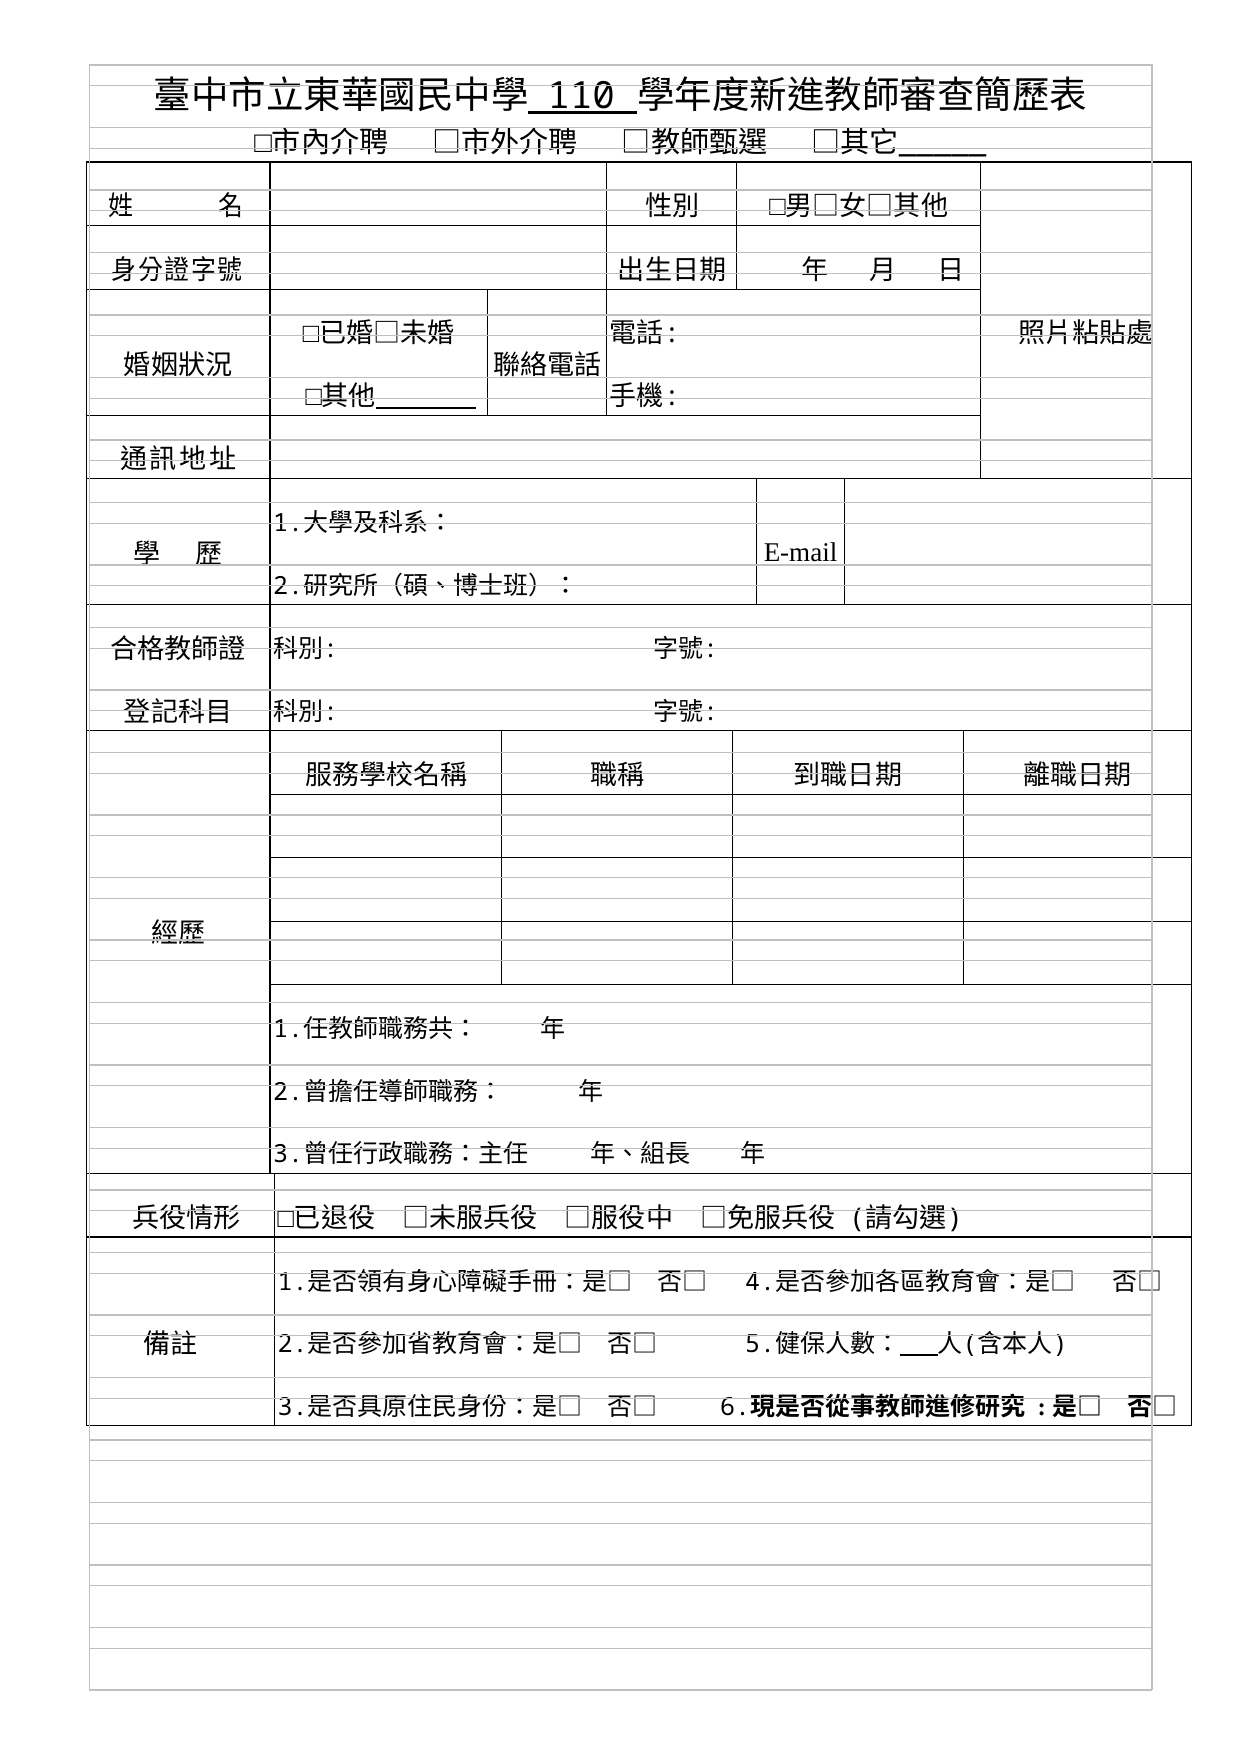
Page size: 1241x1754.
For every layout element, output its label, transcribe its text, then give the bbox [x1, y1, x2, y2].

table_cell [964, 836, 1151, 857]
table_cell 科別: 字號: 科別: 字號: [1153, 605, 1191, 730]
table_cell 1.是否領有身心障礙手冊：是□ 否□ 4.是否參加各區教育會：是□ 否□ 2.是否參加省教育會：是□ 否□ 5.健保人數： 人(含本人) 3.是否具原住民身份：是□ 否□ 6.現是否從事教師進修研究 : 是□ 否□ [275, 1399, 1151, 1425]
table_cell 年 月 日 [737, 274, 980, 288]
table_cell [488, 290, 606, 314]
table_cell 經歷 [90, 1024, 269, 1064]
table_cell [90, 1191, 274, 1210]
table_cell [271, 899, 501, 921]
table_cell 1.任教師職務共： 年 2.曾擔任導師職務： 年 3.曾任行政職務：主任 年、組長 年 [271, 985, 1151, 1002]
table_cell □已婚□未婚 □其他 [271, 399, 487, 414]
table_cell 科別: 字號: 科別: 字號: [271, 691, 1151, 710]
table_cell [757, 586, 844, 604]
table_cell [271, 441, 980, 460]
table_header 照片粘貼處 [981, 441, 1151, 460]
table_cell [502, 878, 732, 898]
table_cell 職稱 [502, 774, 732, 794]
table_cell 1.是否領有身心障礙手冊：是□ 否□ 4.是否參加各區教育會：是□ 否□ 2.是否參加省教育會：是□ 否□ 5.健保人數： 人(含本人) 3.是否具原住民身份：是□ 否□ 6.現是否從事教師進修研究 : 是□ 否□ [275, 1274, 1151, 1314]
table_header 照片粘貼處 [981, 253, 1151, 273]
table_header 照片粘貼處 [981, 461, 1151, 478]
table_cell 1.大學及科系： 2.研究所（碩、博士班）： [271, 566, 756, 585]
table_cell [733, 878, 963, 898]
table_header 性別 [607, 191, 736, 210]
table_cell 出生日期 [607, 226, 736, 252]
table_cell 電話: 手機: [607, 290, 980, 314]
table_cell [271, 226, 606, 252]
table_header 照片粘貼處 [1131, 326, 1151, 335]
table_cell □已退役 □未服兵役 □服役中 □免服兵役 (請勾選) [275, 1211, 1151, 1236]
table_cell 合格教師證 登記科目 [90, 711, 269, 730]
table_cell [1153, 479, 1191, 604]
table_cell 離職日期 [1084, 774, 1097, 782]
table_cell 經歷 [90, 753, 269, 773]
table_header 姓 名 [90, 211, 269, 225]
table_header 照片粘貼處 [1153, 163, 1191, 478]
table_cell [964, 961, 1151, 984]
table_cell [502, 899, 732, 921]
table_cell 1.任教師職務共： 年 2.曾擔任導師職務： 年 3.曾任行政職務：主任 年、組長 年 [271, 1149, 1151, 1173]
table_cell 服務學校名稱 [271, 774, 501, 794]
table_cell [502, 961, 732, 984]
table_cell 身分證字號 [90, 226, 269, 252]
table_cell 通訊地址 [90, 441, 269, 460]
table_cell 服務學校名稱 [271, 731, 501, 752]
table_cell 電話: 手機: [607, 336, 980, 377]
text □市內介聘 □市外介聘 □教師甄選 □其它_____ [370, 128, 475, 148]
table_header □男□女□其他 [816, 195, 835, 210]
table_cell 經歷 [90, 774, 269, 814]
table_cell 科別: 字號: 科別: 字號: [271, 649, 1151, 689]
table_cell 兵役情形 [90, 1211, 274, 1236]
table_cell [271, 878, 501, 898]
table_cell [271, 836, 501, 857]
table_header 姓 名 [90, 163, 269, 189]
table_cell 經歷 [90, 1128, 269, 1148]
table_cell 1.任教師職務共： 年 2.曾擔任導師職務： 年 3.曾任行政職務：主任 年、組長 年 [271, 1086, 1151, 1127]
table_cell [90, 566, 269, 585]
table_cell 1.任教師職務共： 年 2.曾擔任導師職務： 年 3.曾任行政職務：主任 年、組長 年 [271, 1024, 1151, 1064]
table_cell [845, 524, 1151, 564]
table_header 照片粘貼處 [981, 274, 1151, 314]
table_cell □已婚□未婚 □其他 [271, 336, 487, 377]
table_cell [488, 378, 606, 398]
table_cell 通訊地址 [90, 416, 269, 439]
table_header □男□女□其他 [770, 200, 784, 210]
table_cell [1153, 795, 1191, 857]
table_cell [90, 1316, 274, 1335]
table_cell 經歷 [90, 731, 269, 752]
table_header 照片粘貼處 [981, 191, 1151, 210]
table_cell 身分證字號 [90, 253, 269, 273]
table_cell 科別: 字號: 科別: 字號: [271, 605, 1151, 627]
table_cell 經歷 [90, 1086, 269, 1127]
table_cell [1153, 1174, 1191, 1236]
table_cell 聯絡電話 [488, 336, 606, 377]
table_cell 合格教師證 登記科目 [90, 691, 269, 710]
table_header 照片粘貼處 [981, 378, 1151, 398]
table_cell 通訊地址 [90, 461, 269, 478]
table_cell 婚姻狀況 [90, 336, 269, 377]
table_cell [90, 1274, 274, 1314]
table_cell [271, 858, 501, 877]
table_cell [845, 503, 1151, 523]
table_cell [733, 899, 963, 921]
text □市內介聘 □市外介聘 □教師甄選 □其它_____ [559, 128, 661, 148]
table_cell 經歷 [90, 878, 269, 898]
table_cell [275, 1191, 1151, 1210]
table_cell 到職日期 [854, 765, 867, 772]
table_cell [90, 1253, 274, 1273]
table_cell [964, 816, 1151, 835]
table_cell [90, 1174, 274, 1189]
table_cell 年 月 日 [737, 226, 980, 252]
table_cell [845, 566, 1151, 585]
table_cell 1.任教師職務共： 年 2.曾擔任導師職務： 年 3.曾任行政職務：主任 年、組長 年 [271, 1066, 1151, 1085]
table_cell [502, 795, 732, 814]
table_cell 備註 [90, 1336, 274, 1377]
table_header 姓 名 [90, 191, 269, 210]
table_cell [845, 586, 1151, 604]
table_cell [733, 836, 963, 857]
table_cell 電話: 手機: [607, 378, 980, 398]
table_cell 經歷 [90, 1066, 269, 1085]
table_cell [271, 461, 980, 478]
table_cell 到職日期 [733, 774, 963, 794]
table_header □男□女□其他 [737, 163, 980, 189]
table_cell E-mail [757, 524, 844, 564]
table_header 性別 [652, 199, 662, 210]
table_cell 1.是否領有身心障礙手冊：是□ 否□ 4.是否參加各區教育會：是□ 否□ 2.是否參加省教育會：是□ 否□ 5.健保人數： 人(含本人) 3.是否具原住民身份：是□ 否□ 6.現是否從事教師進修研究 : 是□ 否□ [1153, 1238, 1191, 1425]
table_cell [733, 941, 963, 960]
table_header [271, 211, 606, 225]
text □市內介聘 □市外介聘 □教師甄選 □其它_____ [510, 128, 567, 148]
table_cell 合格教師證 登記科目 [90, 605, 269, 627]
table_cell [90, 586, 269, 604]
table_cell [271, 961, 501, 984]
table_cell 出生日期 [607, 253, 736, 273]
table_cell [733, 816, 963, 835]
table_cell [90, 479, 269, 502]
text □市內介聘 □市外介聘 □教師甄選 □其它_____ [90, 128, 285, 148]
table_cell 經歷 [90, 899, 269, 939]
table_cell [733, 922, 963, 939]
table_cell [502, 816, 732, 835]
table_header 性別 [607, 211, 736, 225]
table_cell [964, 941, 1151, 960]
table_cell 離職日期 [964, 731, 1151, 752]
table_cell 科別: 字號: 科別: 字號: [271, 628, 1151, 648]
table_cell [757, 503, 844, 523]
table_cell 學歷 [90, 524, 269, 564]
table_cell 出生日期 [607, 274, 736, 288]
table_cell [90, 378, 269, 398]
table_cell 電話: 手機: [607, 316, 980, 335]
table_cell 1.任教師職務共： 年 2.曾擔任導師職務： 年 3.曾任行政職務：主任 年、組長 年 [1153, 985, 1191, 1173]
table_cell [90, 1238, 274, 1252]
table_cell [733, 858, 963, 877]
table_cell 離職日期 [964, 753, 1151, 773]
table_cell 到職日期 [733, 731, 963, 752]
table_cell 職稱 [502, 753, 732, 773]
table_cell 經歷 [90, 836, 269, 877]
table_cell 到職日期 [854, 774, 867, 782]
table_cell [502, 858, 732, 877]
text □市內介聘 □市外介聘 □教師甄選 □其它_____ [286, 128, 378, 148]
table_cell [90, 399, 269, 414]
table_cell 科別: 字號: 科別: 字號: [271, 711, 1151, 730]
table_cell 職稱 [502, 731, 732, 752]
table_cell 1.是否領有身心障礙手冊：是□ 否□ 4.是否參加各區教育會：是□ 否□ 2.是否參加省教育會：是□ 否□ 5.健保人數： 人(含本人) 3.是否具原住民身份：是□ 否□ 6.現是否從事教師進修研究 : 是□ 否□ [275, 1336, 1151, 1377]
table_header 照片粘貼處 [981, 399, 1151, 439]
table_cell 年 月 日 [737, 253, 980, 273]
text □市內介聘 □市外介聘 □教師甄選 □其它_____ [90, 119, 1151, 127]
table_cell [90, 316, 269, 335]
table_cell [488, 316, 606, 335]
text 臺中市立東華國民中學 110 學年度新進教師審查簡歷表 [90, 86, 1151, 119]
table_cell [90, 1399, 274, 1425]
table_cell [271, 941, 501, 960]
table_cell [964, 878, 1151, 898]
table_cell [271, 816, 501, 835]
text 臺中市立東華國民中學 110 學年度新進教師審查簡歷表 [384, 86, 410, 107]
table_cell 1.是否領有身心障礙手冊：是□ 否□ 4.是否參加各區教育會：是□ 否□ 2.是否參加省教育會：是□ 否□ 5.健保人數： 人(含本人) 3.是否具原住民身份：是□ 否□ 6.現是否從事教師進修研究 : 是□ 否□ [275, 1238, 1151, 1252]
table_cell □已婚□未婚 □其他 [271, 316, 487, 335]
table_cell 1.是否領有身心障礙手冊：是□ 否□ 4.是否參加各區教育會：是□ 否□ 2.是否參加省教育會：是□ 否□ 5.健保人數： 人(含本人) 3.是否具原住民身份：是□ 否□ 6.現是否從事教師進修研究 : 是□ 否□ [275, 1378, 1151, 1398]
table_cell [271, 922, 501, 939]
table_cell 身分證字號 [90, 274, 269, 288]
text □市內介聘 □市外介聘 □教師甄選 □其它_____ [90, 149, 1151, 161]
table_cell 1.是否領有身心障礙手冊：是□ 否□ 4.是否參加各區教育會：是□ 否□ 2.是否參加省教育會：是□ 否□ 5.健保人數： 人(含本人) 3.是否具原住民身份：是□ 否□ 6.現是否從事教師進修研究 : 是□ 否□ [275, 1316, 1151, 1335]
table_cell [1153, 922, 1191, 984]
table_header [271, 163, 606, 189]
table_cell [502, 922, 732, 939]
table_header □男□女□其他 [870, 195, 889, 210]
table_cell 經歷 [90, 816, 269, 835]
text □市內介聘 □市外介聘 □教師甄選 □其它_____ [684, 128, 847, 148]
table_cell □已婚□未婚 □其他 [377, 322, 396, 335]
text □市內介聘 □市外介聘 □教師甄選 □其它_____ [862, 128, 1151, 148]
table_cell 1.大學及科系： 2.研究所（碩、博士班）： [271, 479, 756, 502]
table_cell [275, 1174, 1151, 1189]
table_cell 出生日期 [679, 260, 692, 267]
table_cell 離職日期 [964, 774, 1151, 794]
table_cell □已婚□未婚 □其他 [271, 378, 487, 398]
table_cell [488, 399, 606, 414]
table_cell [90, 1378, 274, 1398]
table_cell [271, 416, 980, 439]
table_cell 經歷 [90, 1003, 269, 1023]
table_cell 1.大學及科系： 2.研究所（碩、博士班）： [271, 524, 756, 564]
table_cell □已婚□未婚 □其他 [271, 290, 487, 314]
table_cell [733, 795, 963, 814]
table_cell 合格教師證 登記科目 [90, 649, 269, 689]
table_cell [733, 961, 963, 984]
table_cell [845, 479, 1151, 502]
table_cell 服務學校名稱 [271, 753, 501, 773]
table_cell [271, 274, 606, 288]
table_cell [757, 479, 844, 502]
table_cell 到職日期 [733, 753, 963, 773]
table_header 性別 [676, 195, 683, 201]
table_header [271, 191, 606, 210]
table_cell [502, 941, 732, 960]
table_cell 經歷 [90, 1149, 269, 1173]
table_header 照片粘貼處 [981, 211, 1151, 252]
table_cell [271, 253, 606, 273]
table_cell [271, 795, 501, 814]
table_header 性別 [607, 163, 736, 189]
table_cell 離職日期 [1153, 731, 1191, 794]
table_cell [964, 899, 1151, 921]
table_cell 電話: 手機: [607, 399, 980, 414]
table_header 照片粘貼處 [981, 163, 1151, 189]
table_header 照片粘貼處 [981, 316, 1151, 335]
table_cell 合格教師證 登記科目 [90, 628, 269, 648]
table_cell 1.大學及科系： 2.研究所（碩、博士班）： [271, 503, 756, 523]
table_cell 1.任教師職務共： 年 2.曾擔任導師職務： 年 3.曾任行政職務：主任 年、組長 年 [271, 1128, 1151, 1148]
table_cell 經歷 [90, 941, 269, 960]
table_cell [1153, 858, 1191, 921]
table_cell [90, 503, 269, 523]
table_cell [757, 566, 844, 585]
table_cell 經歷 [90, 961, 269, 1002]
table_cell 1.大學及科系： 2.研究所（碩、博士班）： [271, 586, 756, 604]
table_cell [964, 922, 1151, 939]
table_cell [964, 795, 1151, 814]
table_cell 1.是否領有身心障礙手冊：是□ 否□ 4.是否參加各區教育會：是□ 否□ 2.是否參加省教育會：是□ 否□ 5.健保人數： 人(含本人) 3.是否具原住民身份：是□ 否□ 6.現是否從事教師進修研究 : 是□ 否□ [275, 1253, 1151, 1273]
text 臺中市立東華國民中學 110 學年度新進教師審查簡歷表 [90, 66, 1151, 85]
table_cell [502, 836, 732, 857]
table_cell 離職日期 [1084, 765, 1097, 772]
table_header □男□女□其他 [737, 211, 980, 225]
table_header 照片粘貼處 [981, 336, 1151, 377]
table_cell [964, 858, 1151, 877]
table_header □男□女□其他 [737, 191, 980, 210]
table_cell [90, 290, 269, 314]
table_cell 1.任教師職務共： 年 2.曾擔任導師職務： 年 3.曾任行政職務：主任 年、組長 年 [271, 1003, 1151, 1023]
